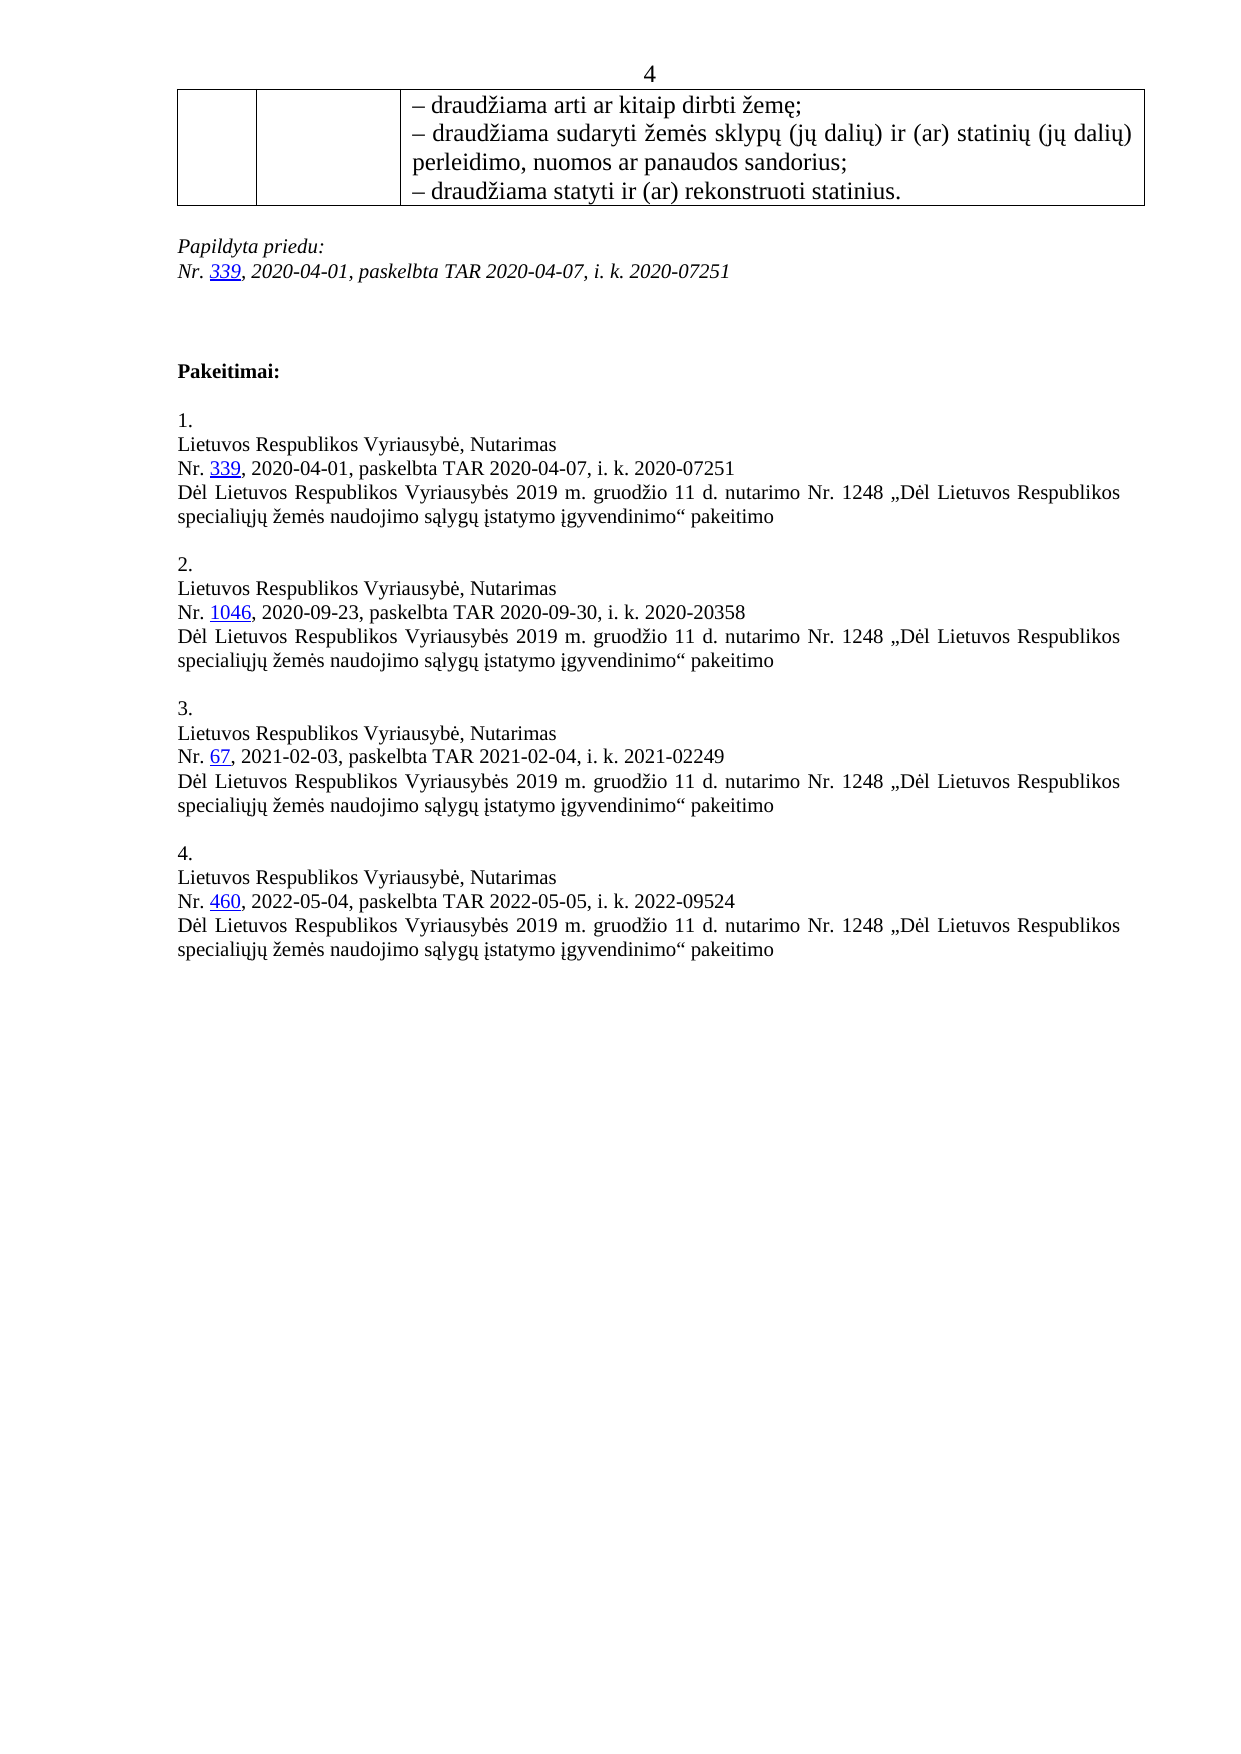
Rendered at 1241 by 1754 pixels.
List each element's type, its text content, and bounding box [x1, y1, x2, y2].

text Nr. 339, 2020-04-01, paskelbta TAR 2020-04-07, i. k. 2020-07251 [177, 456, 1122, 480]
text 1. [177, 408, 1122, 432]
text 3. [177, 696, 1122, 720]
text Lietuvos Respublikos Vyriausybė, Nutarimas [177, 865, 1122, 889]
table_cell [257, 90, 400, 205]
text 4. [177, 841, 1122, 865]
text Pakeitimai: [177, 359, 1122, 383]
table_cell – draudžiama arti ar kitaip dirbti žemę; – draudžiama sudaryti žemės sklypų (jų dalių) ir (ar) statinių (jų dalių) perleidimo, nuomos ar panaudos sandorius; – draudžiama statyti ir (ar) rekonstruoti statinius. [401, 90, 1144, 205]
text Lietuvos Respublikos Vyriausybė, Nutarimas [177, 432, 1122, 456]
text Nr. 339, 2020-04-01, paskelbta TAR 2020-04-07, i. k. 2020-07251 [177, 258, 1122, 283]
text Dėl Lietuvos Respublikos Vyriausybės 2019 m. gruodžio 11 d. nutarimo Nr. 1248 „Dėl Lietuvos Respublikos specialiųjų žemės naudojimo sąlygų įstatymo įgyvendinimo“ pakeitimo [177, 913, 1122, 961]
text Dėl Lietuvos Respublikos Vyriausybės 2019 m. gruodžio 11 d. nutarimo Nr. 1248 „Dėl Lietuvos Respublikos specialiųjų žemės naudojimo sąlygų įstatymo įgyvendinimo“ pakeitimo [177, 768, 1122, 817]
text Dėl Lietuvos Respublikos Vyriausybės 2019 m. gruodžio 11 d. nutarimo Nr. 1248 „Dėl Lietuvos Respublikos specialiųjų žemės naudojimo sąlygų įstatymo įgyvendinimo“ pakeitimo [177, 624, 1122, 672]
text Nr. 67, 2021-02-03, paskelbta TAR 2021-02-04, i. k. 2021-02249 [177, 744, 1122, 768]
text 2. [177, 552, 1122, 576]
text Lietuvos Respublikos Vyriausybė, Nutarimas [177, 576, 1122, 600]
text Lietuvos Respublikos Vyriausybė, Nutarimas [177, 720, 1122, 744]
table_cell [178, 90, 256, 205]
text Papildyta priedu: [177, 234, 1122, 258]
text Nr. 1046, 2020-09-23, paskelbta TAR 2020-09-30, i. k. 2020-20358 [177, 600, 1122, 624]
text Dėl Lietuvos Respublikos Vyriausybės 2019 m. gruodžio 11 d. nutarimo Nr. 1248 „Dėl Lietuvos Respublikos specialiųjų žemės naudojimo sąlygų įstatymo įgyvendinimo“ pakeitimo [177, 480, 1122, 528]
text Nr. 460, 2022-05-04, paskelbta TAR 2022-05-05, i. k. 2022-09524 [177, 889, 1122, 913]
